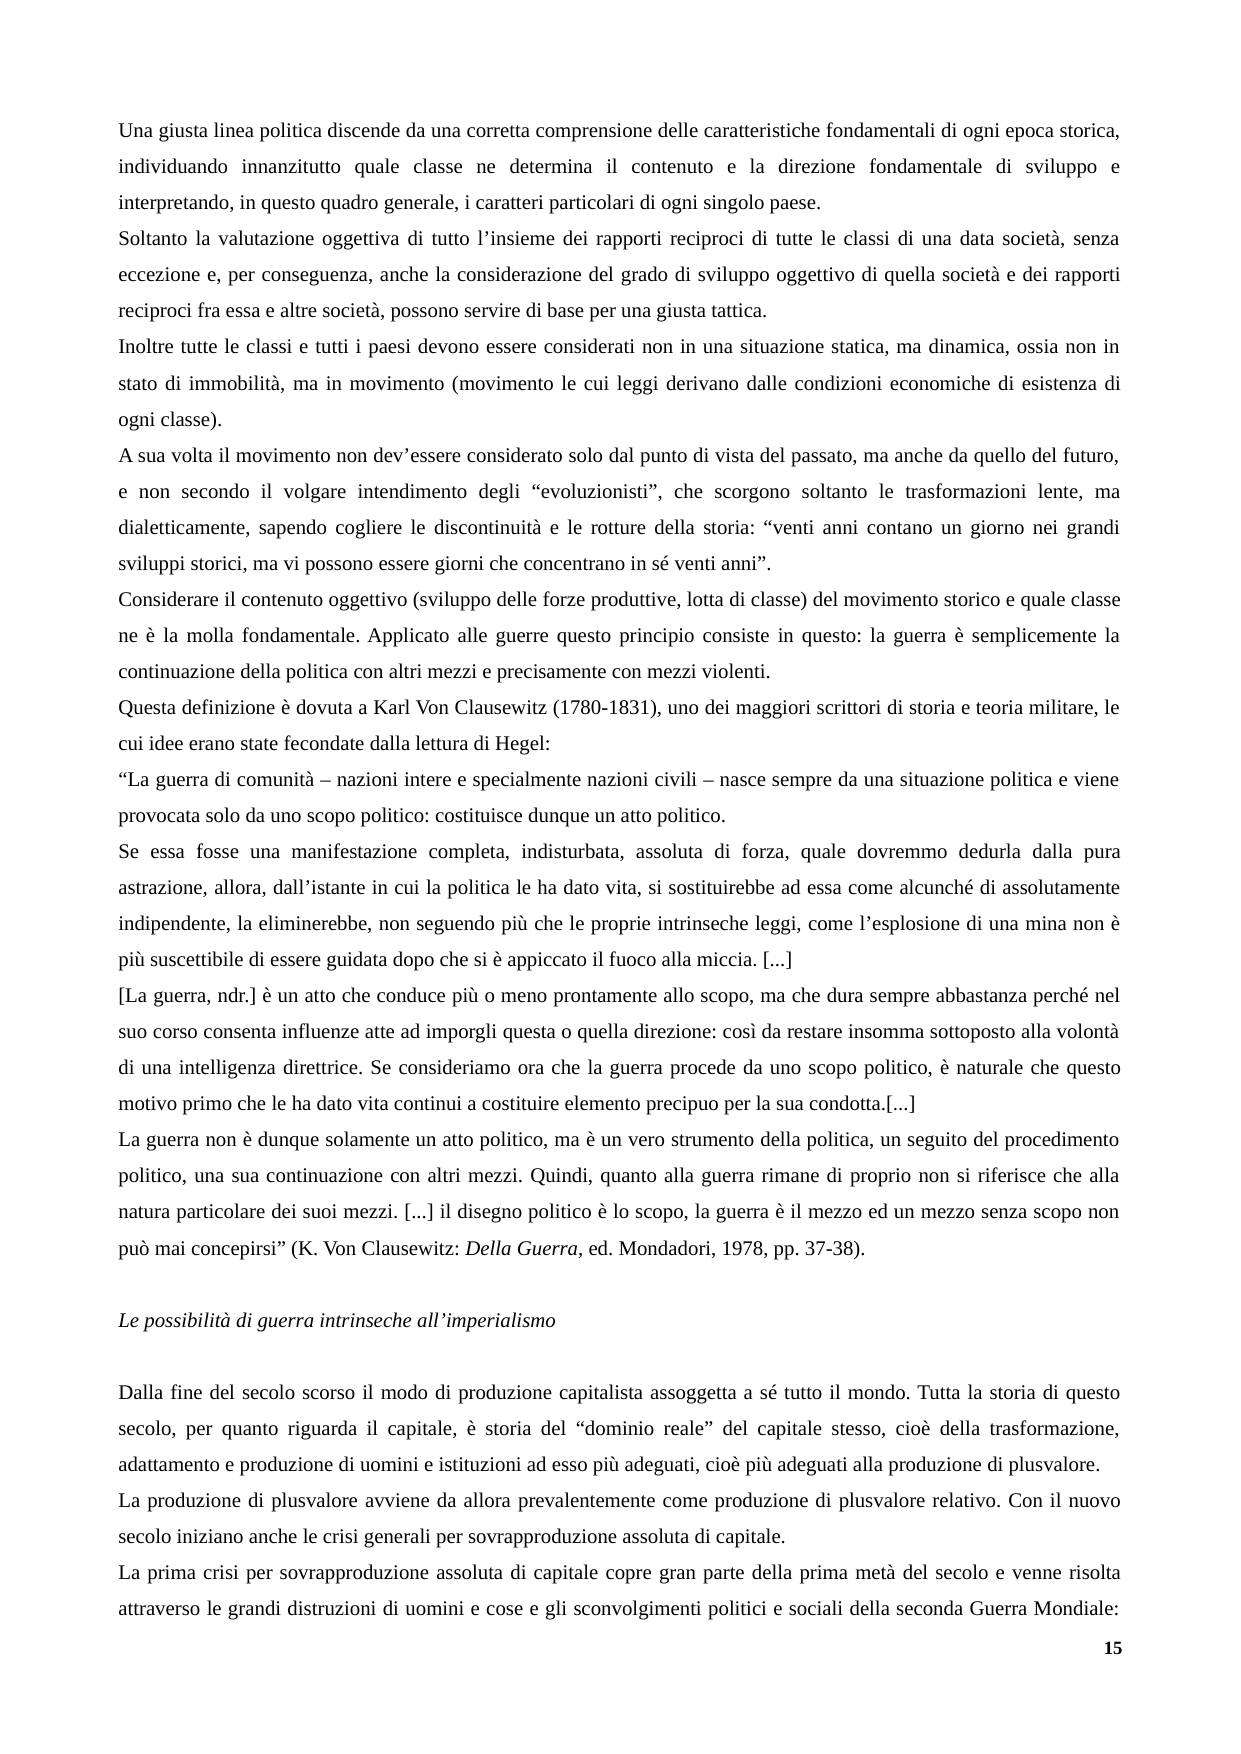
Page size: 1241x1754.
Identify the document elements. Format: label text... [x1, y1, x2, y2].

text La guerra non è dunque solamente un atto politico, ma è un vero strumento della politica, un seguito del procedimento politico, una sua continuazione con altri mezzi. Quindi, quanto alla guerra rimane di proprio non si riferisce che alla natura particolare dei suoi mezzi. [...] il disegno politico è lo scopo, la guerra è il mezzo ed un mezzo senza scopo non può mai concepirsi” (K. Von Clausewitz: Della Guerra, ed. Mondadori, 1978, pp. 37-38). [118, 1127, 1122, 1259]
text A sua volta il movimento non dev’essere considerato solo dal punto di vista del passato, ma anche da quello del futuro, e non secondo il volgare intendimento degli “evoluzionisti”, che scorgono soltanto le trasformazioni lente, ma dialetticamente, sapendo cogliere le discontinuità e le rotture della storia: “venti anni contano un giorno nei grandi sviluppi storici, ma vi possono essere giorni che concentrano in sé venti anni”. [118, 442, 1122, 575]
text Dalla fine del secolo scorso il modo di produzione capitalista assoggetta a sé tutto il mondo. Tutta la storia di questo secolo, per quanto riguarda il capitale, è storia del “dominio reale” del capitale stesso, cioè della trasformazione, adattamento e produzione di uomini e istituzioni ad esso più adeguati, cioè più adeguati alla produzione di plusvalore. [118, 1379, 1122, 1476]
text Questa definizione è dovuta a Karl Von Clausewitz (1780-1831), uno dei maggiori scrittori di storia e teoria militare, le cui idee erano state fecondate dalla lettura di Hegel: [118, 695, 1122, 755]
text La produzione di plusvalore avviene da allora prevalentemente come produzione di plusvalore relativo. Con il nuovo secolo iniziano anche le crisi generali per sovrapproduzione assoluta di capitale. [118, 1488, 1122, 1548]
text “La guerra di comunità – nazioni intere e specialmente nazioni civili – nasce sempre da una situazione politica e viene provocata solo da uno scopo politico: costituisce dunque un atto politico. [118, 767, 1122, 827]
text La prima crisi per sovrapproduzione assoluta di capitale copre gran parte della prima metà del secolo e venne risolta attraverso le grandi distruzioni di uomini e cose e gli sconvolgimenti politici e sociali della seconda Guerra Mondiale: [118, 1560, 1122, 1620]
text Una giusta linea politica discende da una corretta comprensione delle caratteristiche fondamentali di ogni epoca storica, individuando innanzitutto quale classe ne determina il contenuto e la direzione fondamentale di sviluppo e interpretando, in questo quadro generale, i caratteri particolari di ogni singolo paese. [118, 118, 1122, 214]
text Le possibilità di guerra intrinseche all’imperialismo [118, 1307, 1122, 1332]
text Inoltre tutte le classi e tutti i paesi devono essere considerati non in una situazione statica, ma dinamica, ossia non in stato di immobilità, ma in movimento (movimento le cui leggi derivano dalle condizioni economiche di esistenza di ogni classe). [118, 334, 1122, 431]
text Considerare il contenuto oggettivo (sviluppo delle forze produttive, lotta di classe) del movimento storico e quale classe ne è la molla fondamentale. Applicato alle guerre questo principio consiste in questo: la guerra è semplicemente la continuazione della politica con altri mezzi e precisamente con mezzi violenti. [118, 587, 1122, 683]
text Soltanto la valutazione oggettiva di tutto l’insieme dei rapporti reciproci di tutte le classi di una data società, senza eccezione e, per conseguenza, anche la considerazione del grado di sviluppo oggettivo di quella società e dei rapporti reciproci fra essa e altre società, possono servire di base per una giusta tattica. [118, 226, 1122, 322]
text [La guerra, ndr.] è un atto che conduce più o meno prontamente allo scopo, ma che dura sempre abbastanza perché nel suo corso consenta influenze atte ad imporgli questa o quella direzione: così da restare insomma sottoposto alla volontà di una intelligenza direttrice. Se consideriamo ora che la guerra procede da uno scopo politico, è naturale che questo motivo primo che le ha dato vita continui a costituire elemento precipuo per la sua condotta.[...] [118, 983, 1122, 1115]
text Se essa fosse una manifestazione completa, indisturbata, assoluta di forza, quale dovremmo dedurla dalla pura astrazione, allora, dall’istante in cui la politica le ha dato vita, si sostituirebbe ad essa come alcunché di assolutamente indipendente, la eliminerebbe, non seguendo più che le proprie intrinseche leggi, come l’esplosione di una mina non è più suscettibile di essere guidata dopo che si è appiccato il fuoco alla miccia. [...] [118, 839, 1122, 971]
